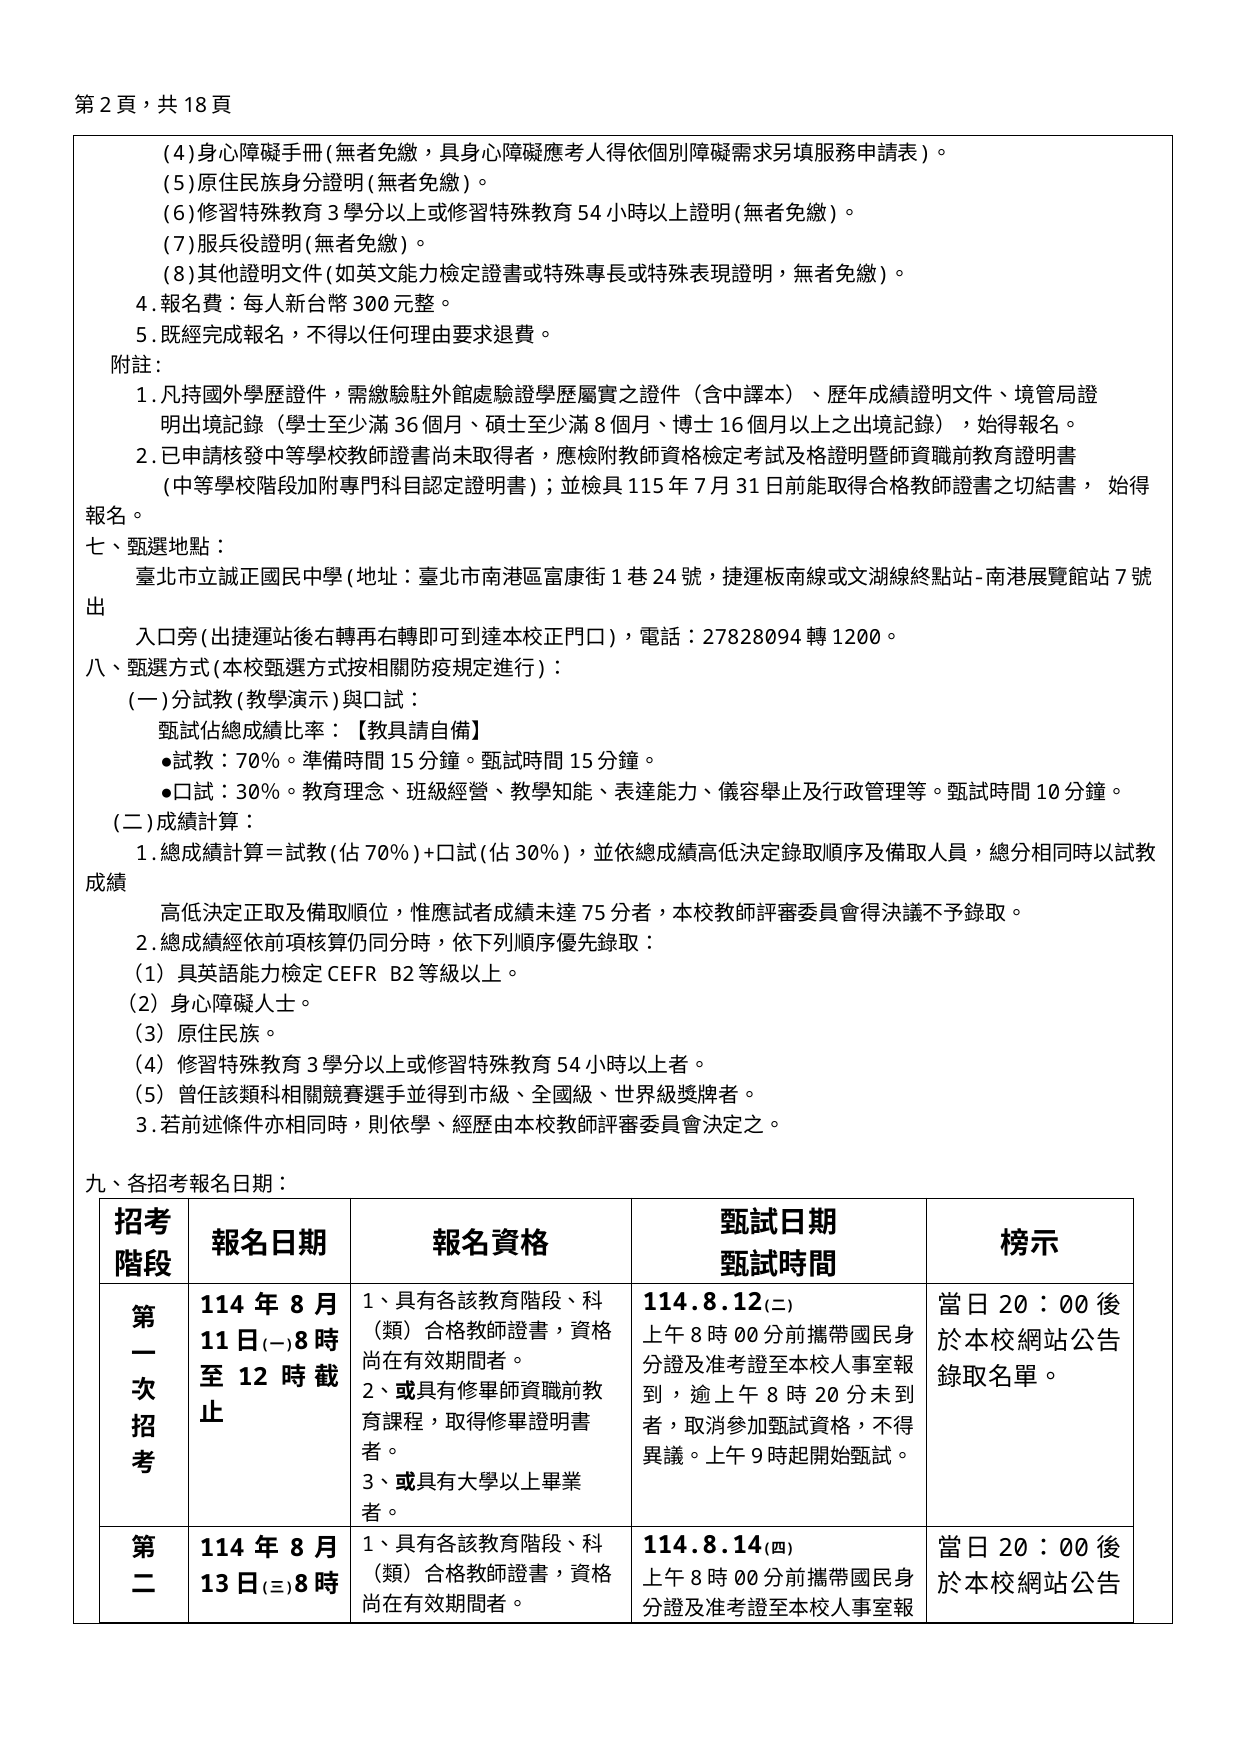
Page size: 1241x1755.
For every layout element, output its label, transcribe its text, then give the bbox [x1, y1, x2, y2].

table_cell 114年8月11日(一)8時至12時截止 [189, 1284, 350, 1526]
table_header 報名資格 [351, 1199, 631, 1283]
table_cell 114.8.14(四) 上午8時00分前攜帶國民身分證及准考證至本校人事室報 [632, 1527, 926, 1622]
table_cell 當日20：00後於本校網站公告錄取名單。 [927, 1284, 1133, 1526]
table_cell 114.8.12(二) 上午8時00分前攜帶國民身分證及准考證至本校人事室報到，逾上午8時20分未到者，取消參加甄試資格，不得異議。上午9時起開始甄試。 [632, 1284, 926, 1526]
table_header (4)身心障礙手冊(無者免繳，具身心障礙應考人得依個別障礙需求另填服務申請表)。 (5)原住民族身分證明(無者免繳)。 (6)修習特殊教育3學分以上或修習特殊教育54小時以上證明(無者免繳)。 (7)服兵役證明(無者免繳)。 (8)其他證明文件(如英文能力檢定證書或特殊專長或特殊表現證明，無者免繳)。 4.報名費：每人新台幣300元整。 5.既經完成報名，不得以任何理由要求退費。 附註: 1.凡持國外學歷證件，需繳驗駐外館處驗證學歷屬實之證件（含中譯本）、歷年成績證明文件、境管局證 明出境記錄（學士至少滿36個月、碩士至少滿8個月、博士16個月以上之出境記錄），始得報名。 2.已申請核發中等學校教師證書尚未取得者，應檢附教師資格檢定考試及格證明暨師資職前教育證明書 (中等學校階段加附專門科目認定證明書)；並檢具115年7月31日前能取得合格教師證書之切結書， 始得報名。 七、甄選地點： 臺北市立誠正國民中學(地址：臺北市南港區富康街1巷24號，捷運板南線或文湖線終點站-南港展覽館站7號出 入口旁(出捷運站後右轉再右轉即可到達本校正門口)，電話：27828094轉1200。 八、甄選方式(本校甄選方式按相關防疫規定進行)： (一)分試教(教學演示)與口試： 甄試佔總成績比率：【教具請自備】 ●試教：70％。準備時間15分鐘。甄試時間15分鐘。 ●口試：30％。教育理念、班級經營、教學知能、表達能力、儀容舉止及行政管理等。甄試時間10分鐘。 (二)成績計算： 1.總成績計算＝試教(佔70％)+口試(佔30％)，並依總成績高低決定錄取順序及備取人員，總分相同時以試教成績 高低決定正取及備取順位，惟應試者成績未達75分者，本校教師評審委員會得決議不予錄取。 2.總成績經依前項核算仍同分時，依下列順序優先錄取： （1）具英語能力檢定CEFR B2等級以上。 （2）身心障礙人士。 （3）原住民族。 （4）修習特殊教育3學分以上或修習特殊教育54小時以上者。 （5）曾任該類科相關競賽選手並得到市級、全國級、世界級獎牌者。 3.若前述條件亦相同時，則依學、經歷由本校教師評審委員會決定之。 九、各招考報名日期： [74, 136, 1172, 1623]
table_cell 第 一 次 招 考 [100, 1284, 188, 1526]
table_header 甄試日期 甄試時間 [632, 1199, 926, 1283]
table_cell 1、具有各該教育階段、科（類）合格教師證書，資格尚在有效期間者。 2、或具有修畢師資職前教育課程，取得修畢證明書者。 3、或具有大學以上畢業者。 [351, 1284, 631, 1526]
table_cell 114年8月13日(三)8時 [189, 1527, 350, 1622]
table_cell 當日20：00後於本校網站公告 [927, 1527, 1133, 1622]
table_cell 第 二 [100, 1527, 188, 1622]
table_header 榜示 [927, 1199, 1133, 1283]
table_header 報名日期 [189, 1199, 350, 1283]
table_header 招考階段 [100, 1199, 188, 1283]
table_cell 1、具有各該教育階段、科（類）合格教師證書，資格尚在有效期間者。 [351, 1527, 631, 1622]
